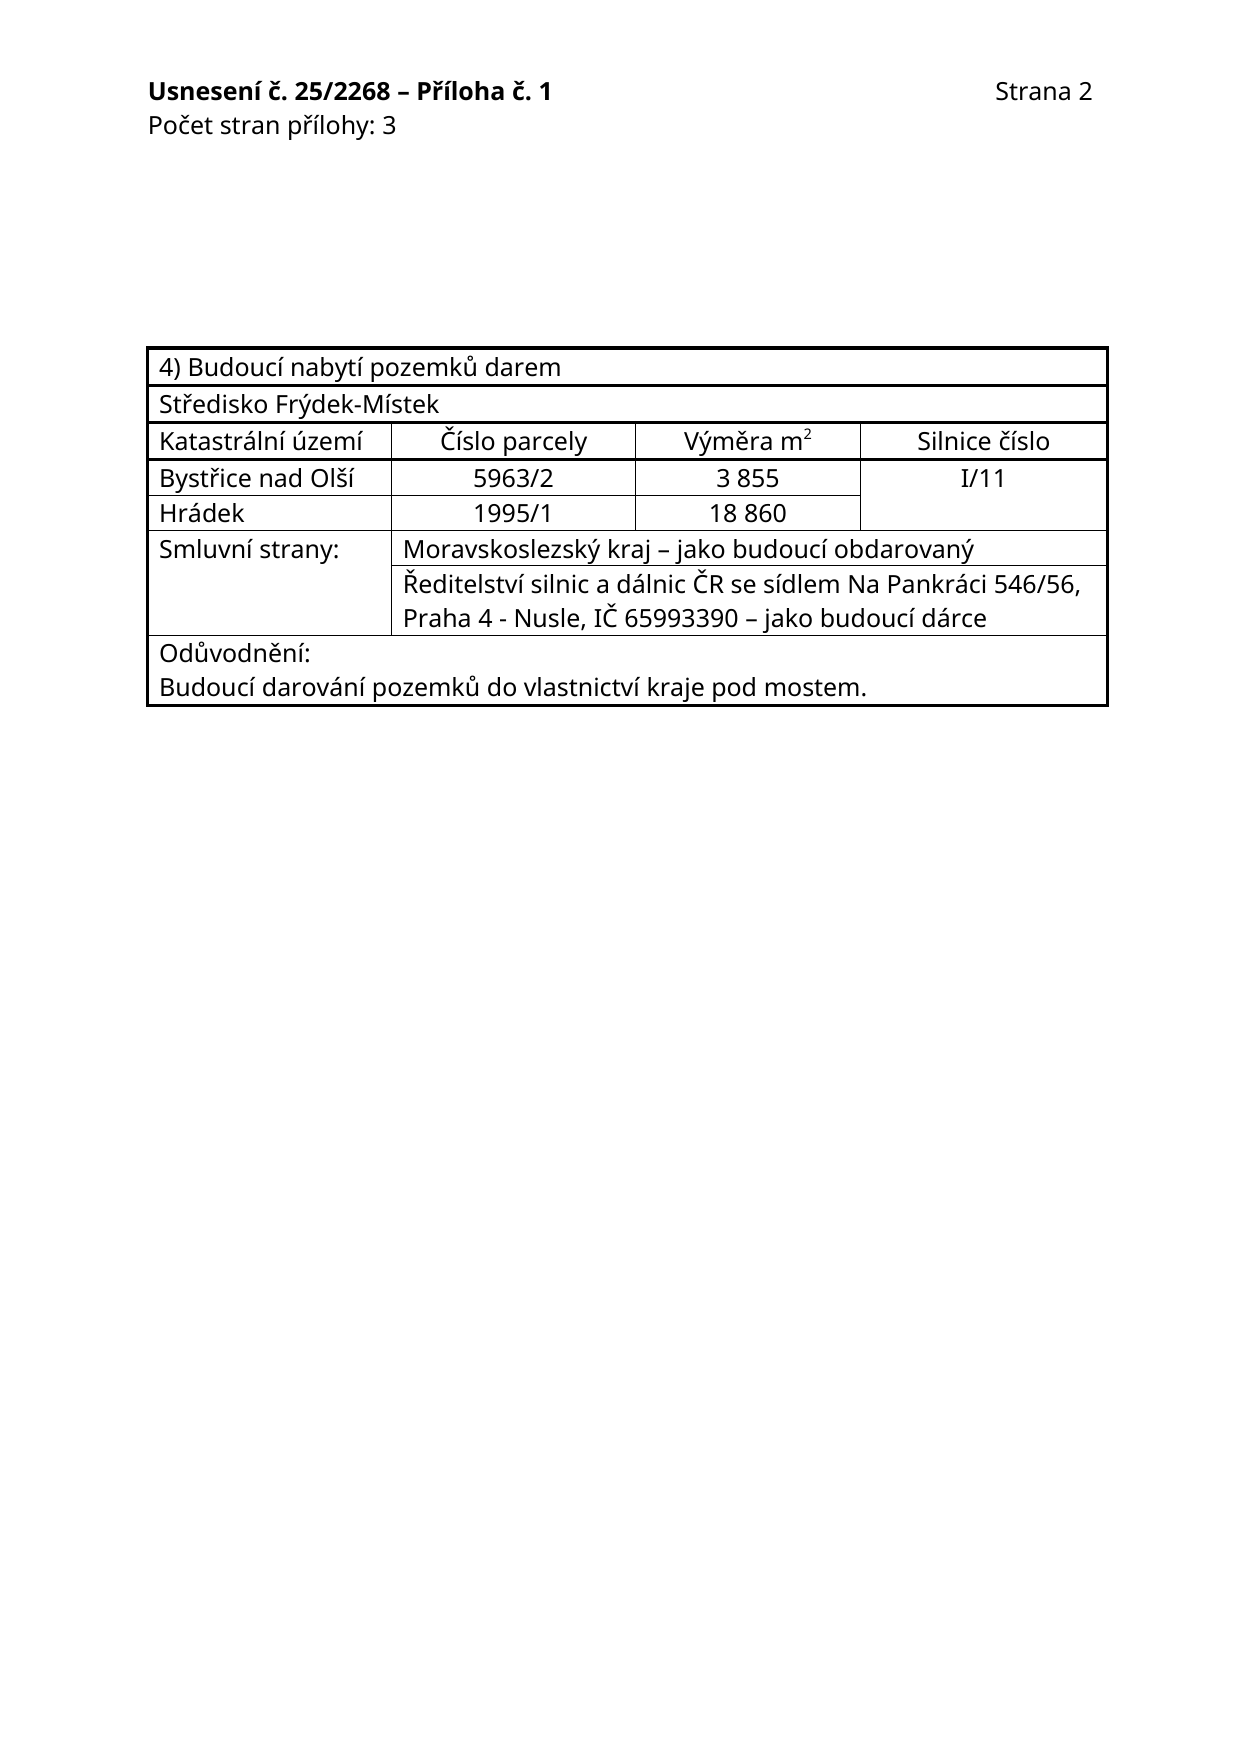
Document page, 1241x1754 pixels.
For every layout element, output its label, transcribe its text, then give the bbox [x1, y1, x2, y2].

table_cell Silnice číslo [861, 424, 1106, 458]
table_cell Středisko Frýdek-Místek [149, 387, 1106, 421]
table_cell Katastrální území [149, 424, 391, 458]
table_cell Ředitelství silnic a dálnic ČR se sídlem Na Pankráci 546/56, Praha 4 - Nusle, IČ 65993390 – jako budoucí dárce [392, 566, 1106, 634]
table_cell Výměra m2 [636, 424, 860, 458]
table_cell 3 855 [636, 461, 860, 495]
table_cell Moravskoslezský kraj – jako budoucí obdarovaný [392, 531, 1106, 565]
table_header 4) Budoucí nabytí pozemků darem [149, 350, 1106, 383]
table_cell Smluvní strany: [149, 531, 391, 634]
table_cell 18 860 [636, 496, 860, 530]
table_cell Číslo parcely [392, 424, 635, 458]
table_cell I/11 [861, 461, 1106, 530]
table_cell Hrádek [149, 496, 391, 530]
table_cell Odůvodnění: Budoucí darování pozemků do vlastnictví kraje pod mostem. [149, 636, 1106, 704]
table_cell 1995/1 [392, 496, 635, 530]
table_cell 5963/2 [392, 461, 635, 495]
table_cell Bystřice nad Olší [149, 461, 391, 495]
